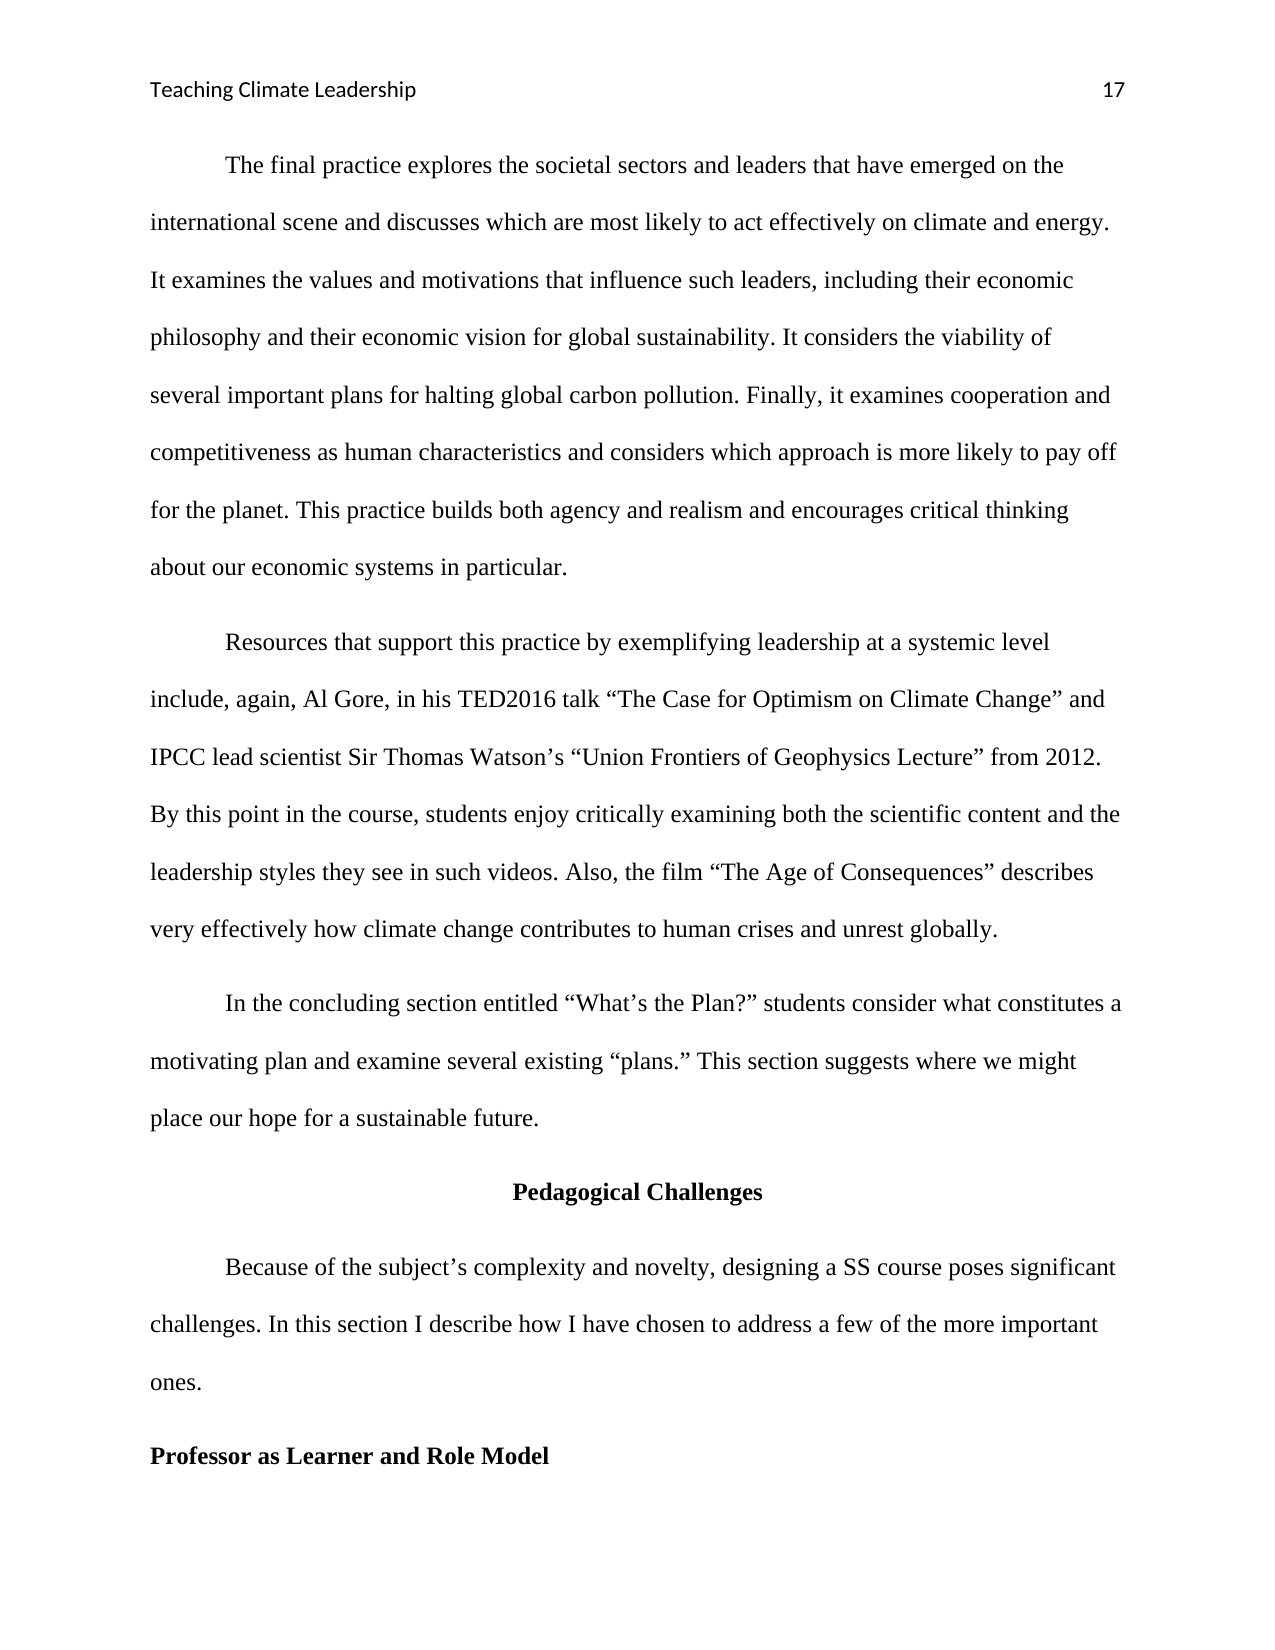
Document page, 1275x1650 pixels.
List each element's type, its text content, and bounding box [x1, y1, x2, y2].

text Resources that support this practice by exemplifying leadership at a systemic level include, again, Al Gore, in his TED2016 talk “The Case for Optimism on Climate Change” and IPCC lead scientist Sir Thomas Watson’s “Union Frontiers of Geophysics Lecture” from 2012. By this point in the course, students enjoy critically examining both the scientific content and the leadership styles they see in such videos. Also, the film “The Age of Consequences” describes very effectively how climate change contributes to human crises and unrest globally. [150, 627, 1125, 943]
text Professor as Learner and Role Model [150, 1441, 1125, 1469]
text Pedagogical Challenges [150, 1177, 1125, 1206]
text Because of the subject’s complexity and novelty, designing a SS course poses significant challenges. In this section I describe how I have chosen to address a few of the more important ones. [150, 1252, 1125, 1395]
text In the concluding section entitled “What’s the Plan?” students consider what constitutes a motivating plan and examine several existing “plans.” This section suggests where we might place our hope for a sustainable future. [150, 988, 1125, 1132]
text The final practice explores the societal sectors and leaders that have emerged on the international scene and discusses which are most likely to act effectively on climate and energy. It examines the values and motivations that influence such leaders, including their economic philosophy and their economic vision for global sustainability. It considers the viability of several important plans for halting global carbon pollution. Finally, it examines cooperation and competitiveness as human characteristics and considers which approach is more likely to pay off for the planet. This practice builds both agency and realism and encourages critical thinking about our economic systems in particular. [150, 150, 1125, 581]
